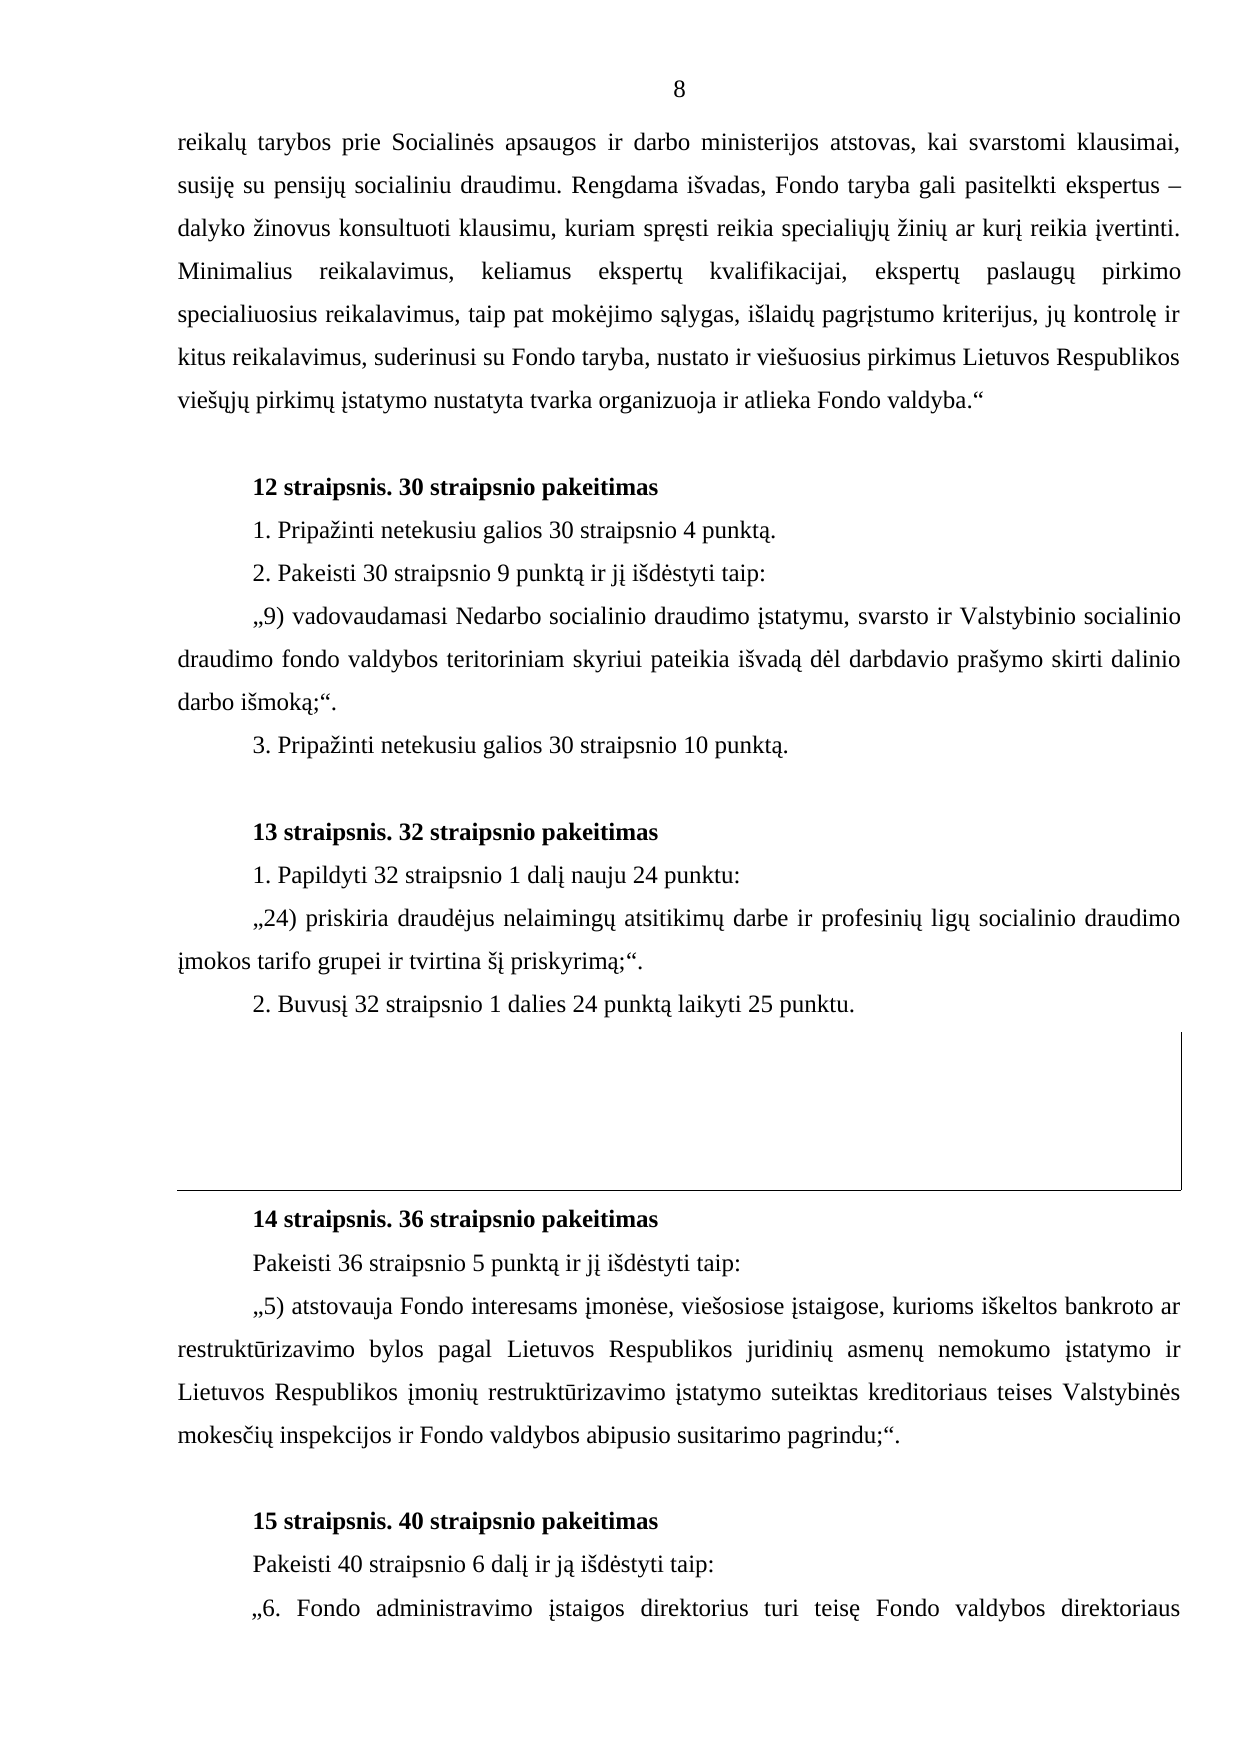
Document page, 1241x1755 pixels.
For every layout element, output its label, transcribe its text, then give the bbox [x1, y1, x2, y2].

text 1. Pripažinti netekusiu galios 30 straipsnio 4 punktą. [177, 515, 1181, 543]
text „5) atstovauja Fondo interesams įmonėse, viešosiose įstaigose, kurioms iškeltos bankroto ar restruktūrizavimo bylos pagal Lietuvos Respublikos juridinių asmenų nemokumo įstatymo ir Lietuvos Respublikos įmonių restruktūrizavimo įstatymo suteiktas kreditoriaus teises Valstybinės mokesčių inspekcijos ir Fondo valdybos abipusio susitarimo pagrindu;“. [177, 1291, 1181, 1449]
text 15 straipsnis. 40 straipsnio pakeitimas [177, 1506, 1181, 1535]
text reikalų tarybos prie Socialinės apsaugos ir darbo ministerijos atstovas, kai svarstomi klausimai, susiję su pensijų socialiniu draudimu. Rengdama išvadas, Fondo taryba gali pasitelkti ekspertus – dalyko žinovus konsultuoti klausimu, kuriam spręsti reikia specialiųjų žinių ar kurį reikia įvertinti. Minimalius reikalavimus, keliamus ekspertų kvalifikacijai, ekspertų paslaugų pirkimo specialiuosius reikalavimus, taip pat mokėjimo sąlygas, išlaidų pagrįstumo kriterijus, jų kontrolę ir kitus reikalavimus, suderinusi su Fondo taryba, nustato ir viešuosius pirkimus Lietuvos Respublikos viešųjų pirkimų įstatymo nustatyta tvarka organizuoja ir atlieka Fondo valdyba.“ [177, 127, 1181, 414]
text „24) priskiria draudėjus nelaimingų atsitikimų darbe ir profesinių ligų socialinio draudimo įmokos tarifo grupei ir tvirtina šį priskyrimą;“. [177, 903, 1181, 975]
text 3. Pripažinti netekusiu galios 30 straipsnio 10 punktą. [177, 730, 1181, 759]
text 1. Papildyti 32 straipsnio 1 dalį nauju 24 punktu: [177, 860, 1181, 888]
text Pakeisti 40 straipsnio 6 dalį ir ją išdėstyti taip: [252, 1549, 1181, 1578]
text 2. Buvusį 32 straipsnio 1 dalies 24 punktą laikyti 25 punktu. [177, 989, 1181, 1018]
text Pakeisti 36 straipsnio 5 punktą ir jį išdėstyti taip: [252, 1248, 1181, 1276]
text 13 straipsnis. 32 straipsnio pakeitimas [177, 817, 1181, 845]
text 2. Pakeisti 30 straipsnio 9 punktą ir jį išdėstyti taip: [177, 558, 1181, 587]
text 12 straipsnis. 30 straipsnio pakeitimas [177, 472, 1181, 500]
text „9) vadovaudamasi Nedarbo socialinio draudimo įstatymu, svarsto ir Valstybinio socialinio draudimo fondo valdybos teritoriniam skyriui pateikia išvadą dėl darbdavio prašymo skirti dalinio darbo išmoką;“. [177, 601, 1181, 716]
text 14 straipsnis. 36 straipsnio pakeitimas [177, 1204, 1181, 1233]
text „6. Fondo administravimo įstaigos direktorius turi teisę Fondo valdybos direktoriaus [177, 1593, 1181, 1621]
